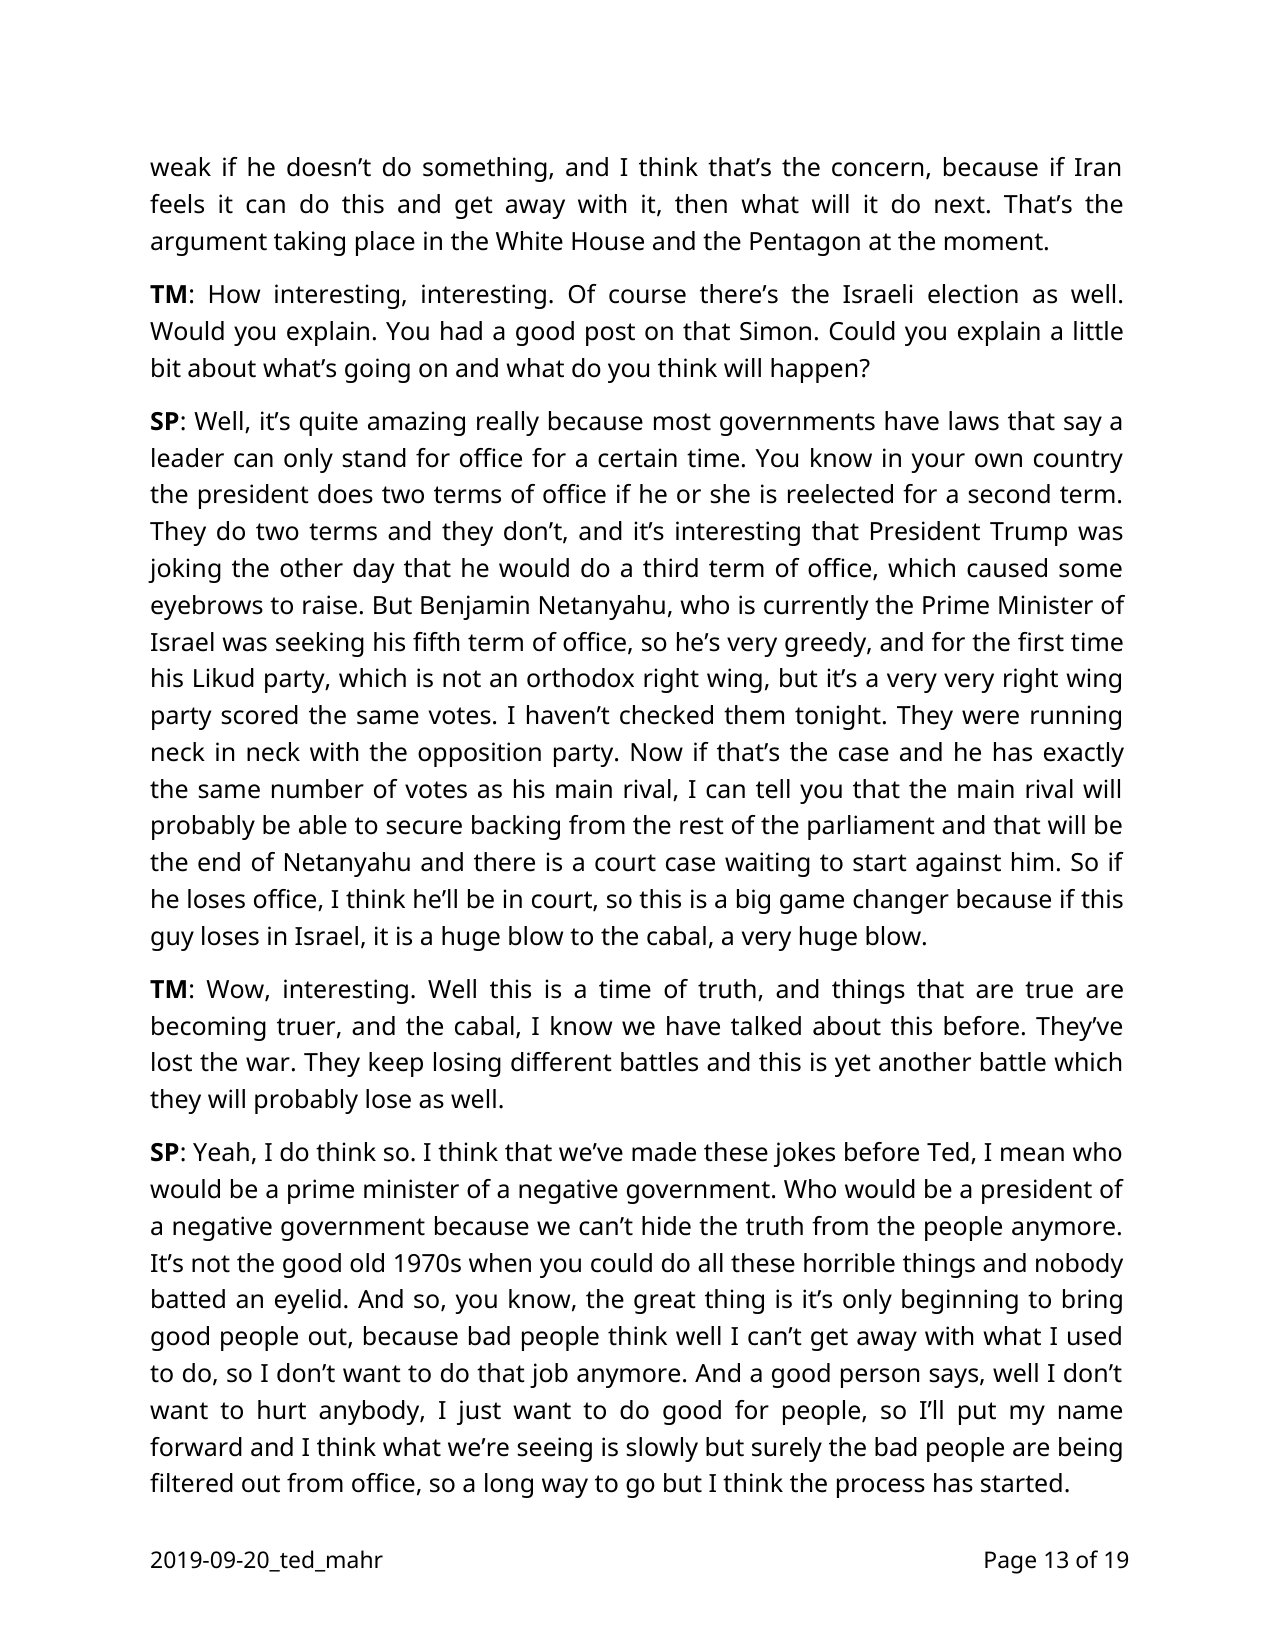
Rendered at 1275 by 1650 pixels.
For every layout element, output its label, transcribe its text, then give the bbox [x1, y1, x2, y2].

text TM: Wow, interesting. Well this is a time of truth, and things that are true are becoming truer, and the cabal, I know we have talked about this before. They’ve lost the war. They keep losing different battles and this is yet another battle which they will probably lose as well. [150, 972, 1125, 1116]
text SP: Yeah, I do think so. I think that we’ve made these jokes before Ted, I mean who would be a prime minister of a negative government. Who would be a president of a negative government because we can’t hide the truth from the people anymore. It’s not the good old 1970s when you could do all these horrible things and nobody batted an eyelid. And so, you know, the great thing is it’s only beginning to bring good people out, because bad people think well I can’t get away with what I used to do, so I don’t want to do that job anymore. And a good person says, well I don’t want to hurt anybody, I just want to do good for people, so I’ll put my name forward and I think what we’re seeing is slowly but surely the bad people are being filtered out from office, so a long way to go but I think the process has started. [150, 1135, 1125, 1500]
text weak if he doesn’t do something, and I think that’s the concern, because if Iran feels it can do this and get away with it, then what will it do next. That’s the argument taking place in the White House and the Pentagon at the moment. [150, 150, 1125, 258]
text SP: Well, it’s quite amazing really because most governments have laws that say a leader can only stand for office for a certain time. You know in your own country the president does two terms of office if he or she is reelected for a second term. They do two terms and they don’t, and it’s interesting that President Trump was joking the other day that he would do a third term of office, which caused some eyebrows to raise. But Benjamin Netanyahu, who is currently the Prime Minister of Israel was seeking his fifth term of office, so he’s very greedy, and for the first time his Likud party, which is not an orthodox right wing, but it’s a very very right wing party scored the same votes. I haven’t checked them tonight. They were running neck in neck with the opposition party. Now if that’s the case and he has exactly the same number of votes as his main rival, I can tell you that the main rival will probably be able to secure backing from the rest of the parliament and that will be the end of Netanyahu and there is a court case waiting to start against him. So if he loses office, I think he’ll be in court, so this is a big game changer because if this guy loses in Israel, it is a huge blow to the cabal, a very huge blow. [150, 403, 1125, 952]
text TM: How interesting, interesting. Of course there’s the Israeli election as well. Would you explain. You had a good post on that Simon. Could you explain a little bit about what’s going on and what do you think will happen? [150, 277, 1125, 384]
